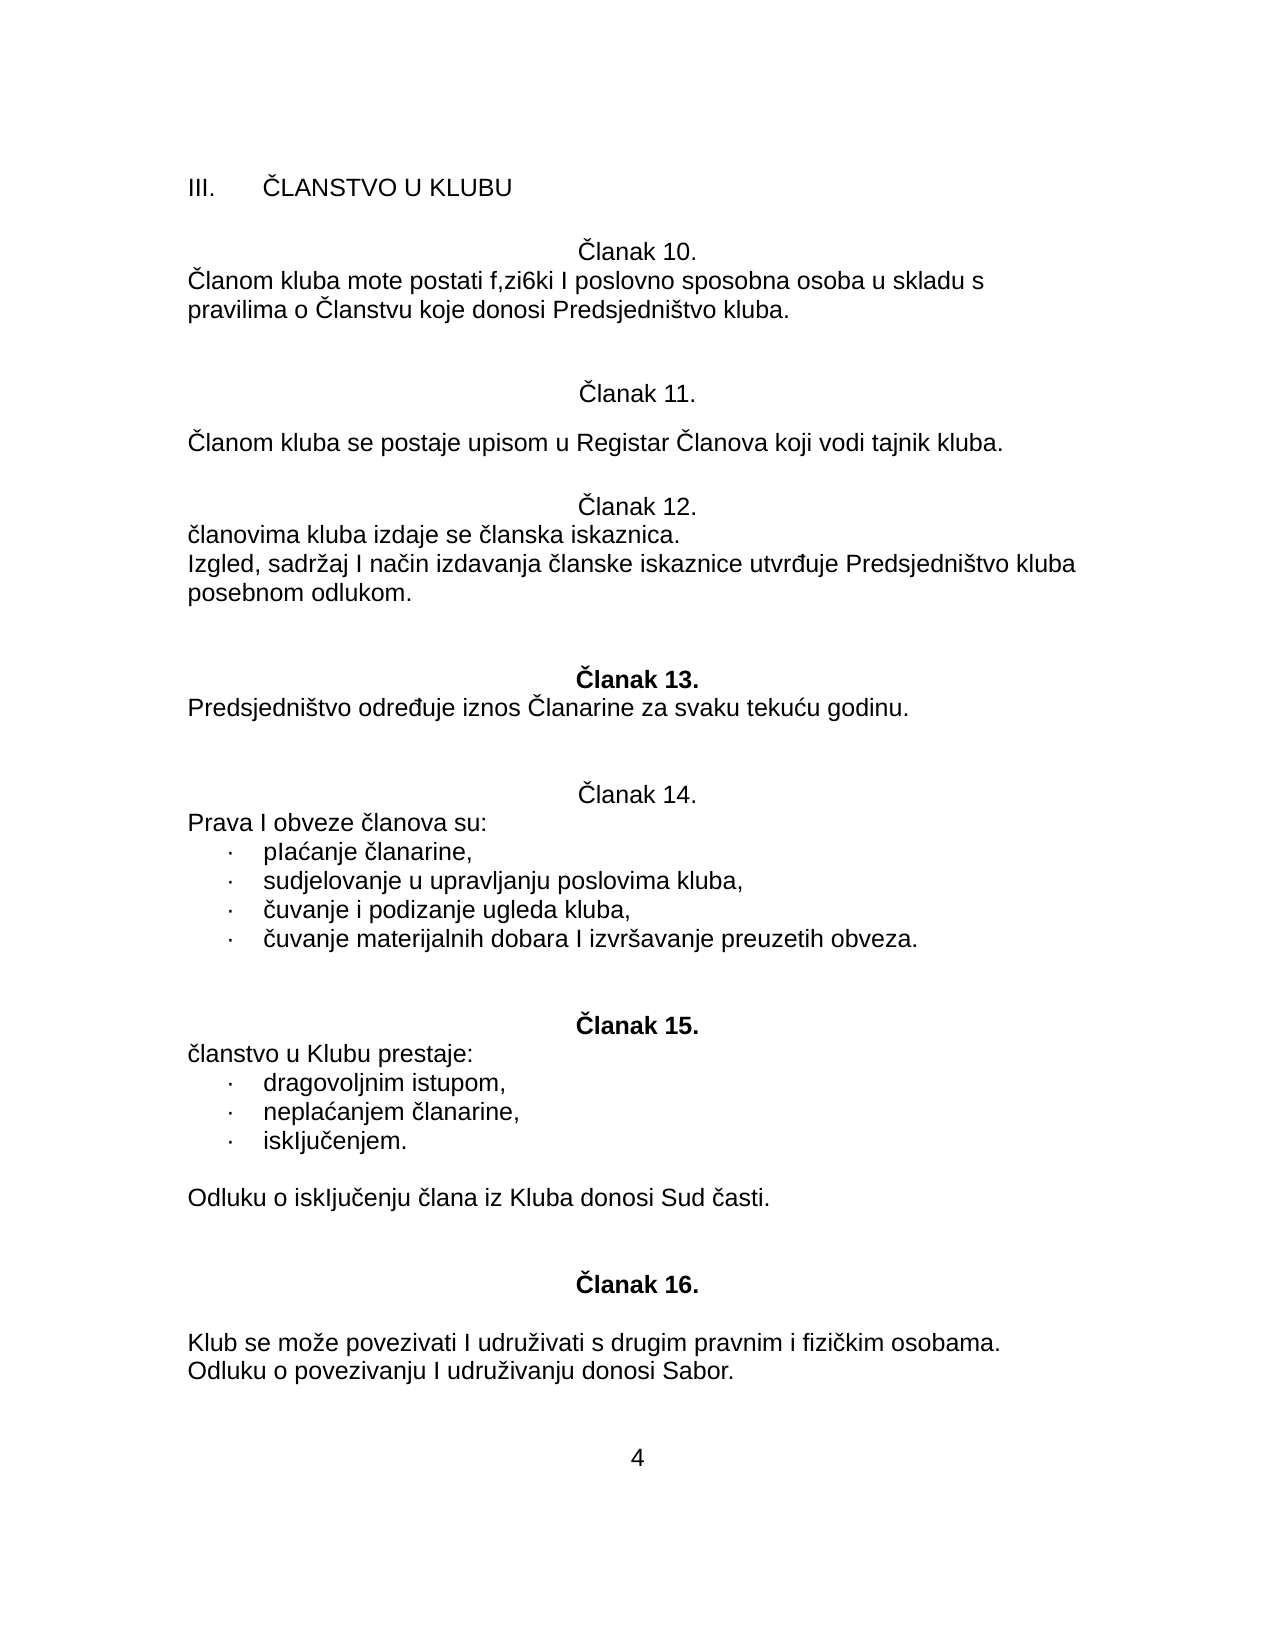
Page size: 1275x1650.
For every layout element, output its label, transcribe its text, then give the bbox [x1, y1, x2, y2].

text Članak 11. [187, 379, 1087, 408]
text Članak 14. [187, 780, 1087, 809]
text Članak 16. [187, 1270, 1087, 1299]
text · iskIjučenjem. [226, 1126, 1087, 1155]
text Članom kluba mote postati f,zi6ki I poslovno sposobna osoba u skladu s pravilima o Članstvu koje donosi Predsjedništvo kluba. [187, 266, 1087, 323]
text članstvo u Klubu prestaje: [187, 1039, 1087, 1068]
text Prava I obveze članova su: [187, 809, 1087, 838]
text · sudjelovanje u upravljanju poslovima kluba, [226, 867, 1087, 895]
text Odluku o iskIjučenju člana iz Kluba donosi Sud časti. [187, 1184, 1087, 1213]
list ČLANSTVO U KLUBU [188, 150, 1087, 208]
text Klub se može povezivati I udruživati s drugim pravnim i fizičkim osobama. Odluku o povezivanju I udruživanju donosi Sabor. [187, 1328, 1087, 1386]
text · pIaćanje članarine, [226, 838, 1087, 867]
text članovima kluba izdaje se članska iskaznica. [187, 521, 1087, 549]
text Članom kluba se postaje upisom u Registar Članova koji vodi tajnik kluba. [187, 408, 1087, 463]
text Članak 13. [187, 665, 1087, 693]
text Članak 12. [187, 492, 1087, 521]
text · dragovoljnim istupom, [226, 1068, 1087, 1097]
text 4 [187, 1443, 1087, 1472]
text · čuvanje materijalnih dobara I izvršavanje preuzetih obveza. [226, 924, 1087, 953]
text Izgled, sadržaj I način izdavanja članske iskaznice utvrđuje Predsjedništvo kluba posebnom odlukom. [187, 549, 1087, 607]
text Članak 10. [187, 237, 1087, 266]
text Članak 15. [187, 1011, 1087, 1039]
text Predsjedništvo određuje iznos Članarine za svaku tekuću godinu. [187, 693, 1087, 722]
text · neplaćanjem članarine, [226, 1097, 1087, 1126]
text · čuvanje i podizanje ugleda kluba, [226, 895, 1087, 924]
